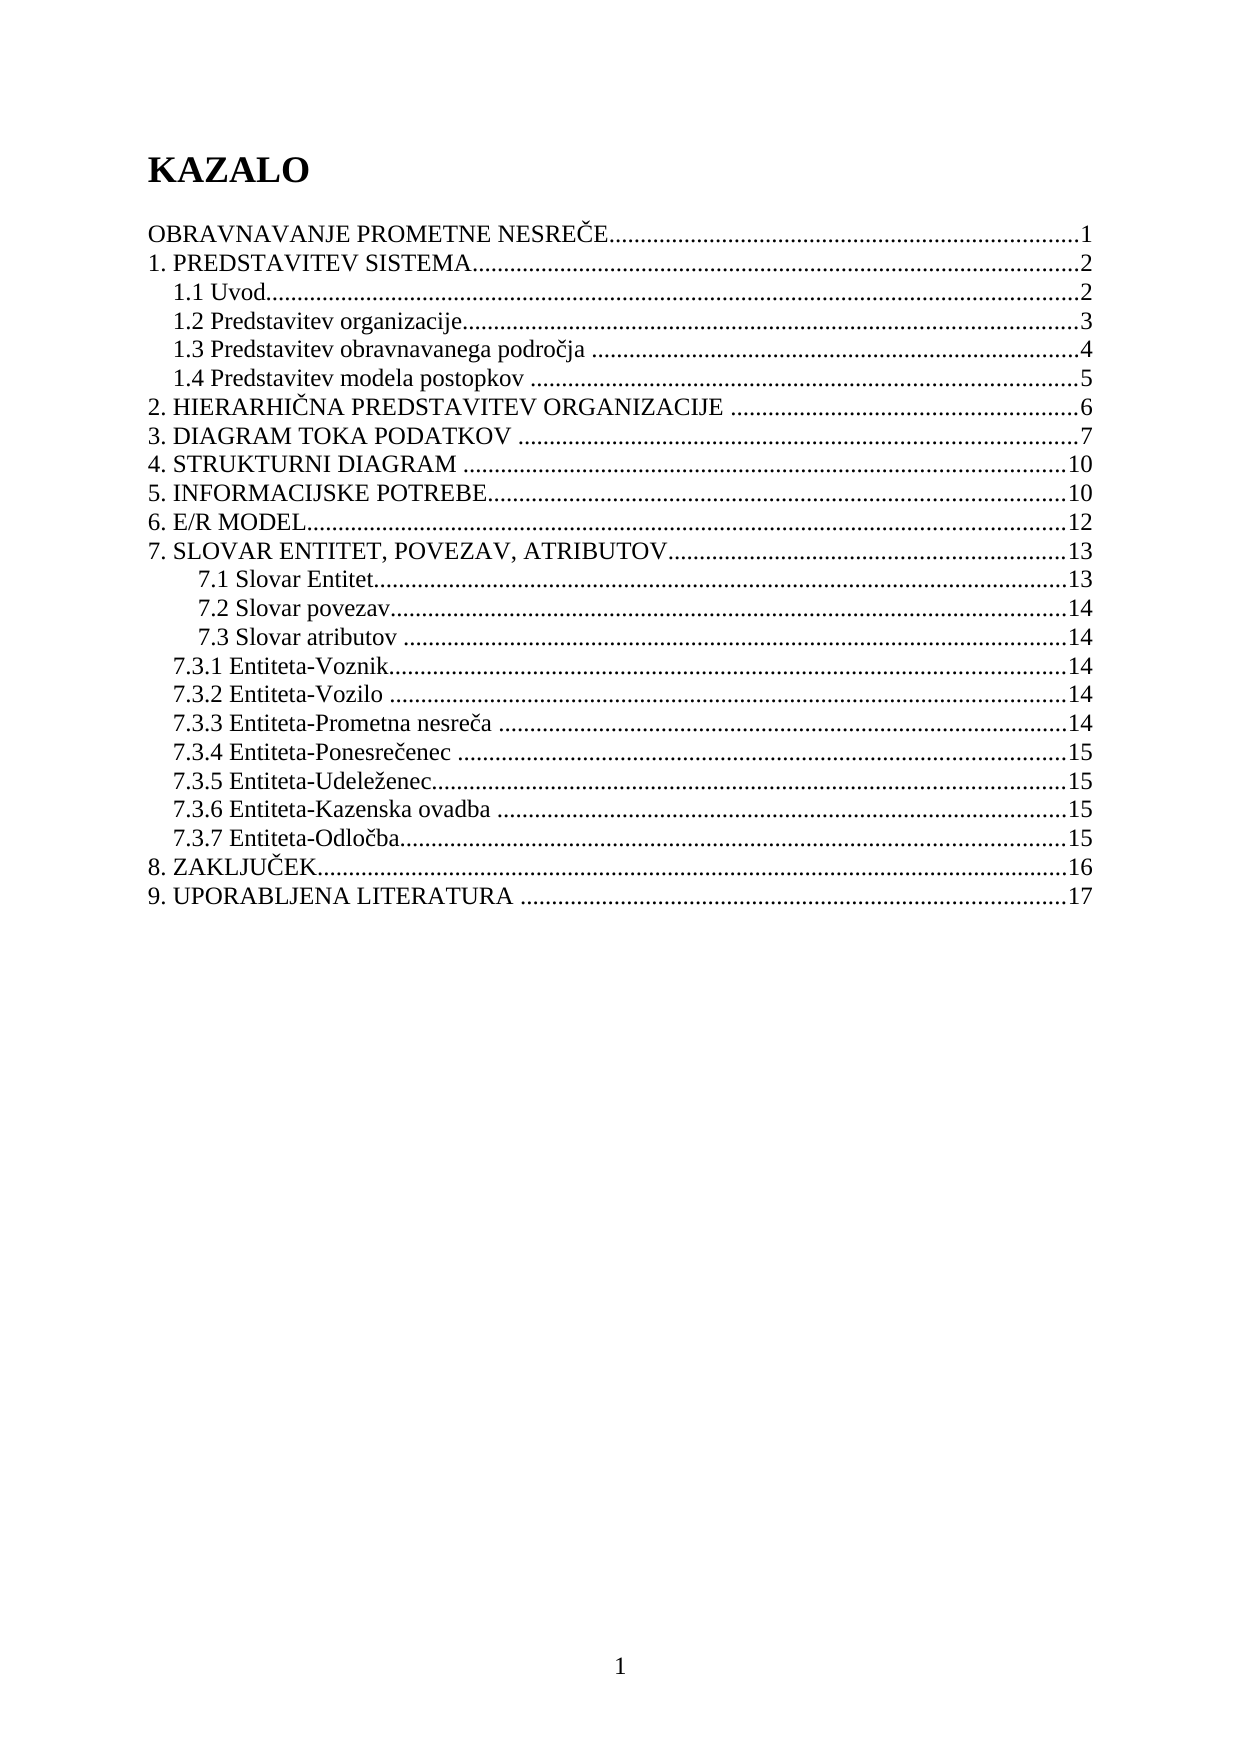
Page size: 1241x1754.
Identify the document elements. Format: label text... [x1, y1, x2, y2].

text 3. DIAGRAM TOKA PODATKOV 7 [148, 421, 1093, 449]
text 7.3 Slovar atributov 14 [198, 622, 1093, 651]
text 2. HIERARHIČNA PREDSTAVITEV ORGANIZACIJE 6 [148, 392, 1093, 421]
text 7.3.5 Entiteta-Udeleženec 15 [173, 766, 1093, 794]
text 7.3.7 Entiteta-Odločba 15 [173, 823, 1093, 852]
text 1.3 Predstavitev obravnavanega področja 4 [173, 334, 1093, 363]
text 1. PREDSTAVITEV SISTEMA 2 [148, 248, 1093, 277]
text 9. UPORABLJENA LITERATURA 17 [148, 881, 1093, 909]
text 7.2 Slovar povezav 14 [198, 593, 1093, 622]
text 1.2 Predstavitev organizacije 3 [173, 306, 1093, 334]
text 7.3.2 Entiteta-Vozilo 14 [173, 679, 1093, 708]
text 7. SLOVAR ENTITET, POVEZAV, ATRIBUTOV 13 [148, 536, 1093, 564]
text 7.3.6 Entiteta-Kazenska ovadba 15 [173, 794, 1093, 823]
text 6. E/R MODEL 12 [148, 507, 1093, 536]
text 7.1 Slovar Entitet 13 [198, 564, 1093, 593]
text 8. ZAKLJUČEK 16 [148, 852, 1093, 881]
text OBRAVNAVANJE PROMETNE NESREČE 1 [148, 219, 1093, 248]
text KAZALO [148, 148, 1093, 191]
text 7.3.1 Entiteta-Voznik 14 [173, 651, 1093, 679]
text 7.3.3 Entiteta-Prometna nesreča 14 [173, 708, 1093, 737]
text 5. INFORMACIJSKE POTREBE 10 [148, 478, 1093, 507]
text 7.3.4 Entiteta-Ponesrečenec 15 [173, 737, 1093, 766]
text 1.4 Predstavitev modela postopkov 5 [173, 363, 1093, 392]
text 1.1 Uvod 2 [173, 277, 1093, 306]
text 4. STRUKTURNI DIAGRAM 10 [148, 449, 1093, 478]
